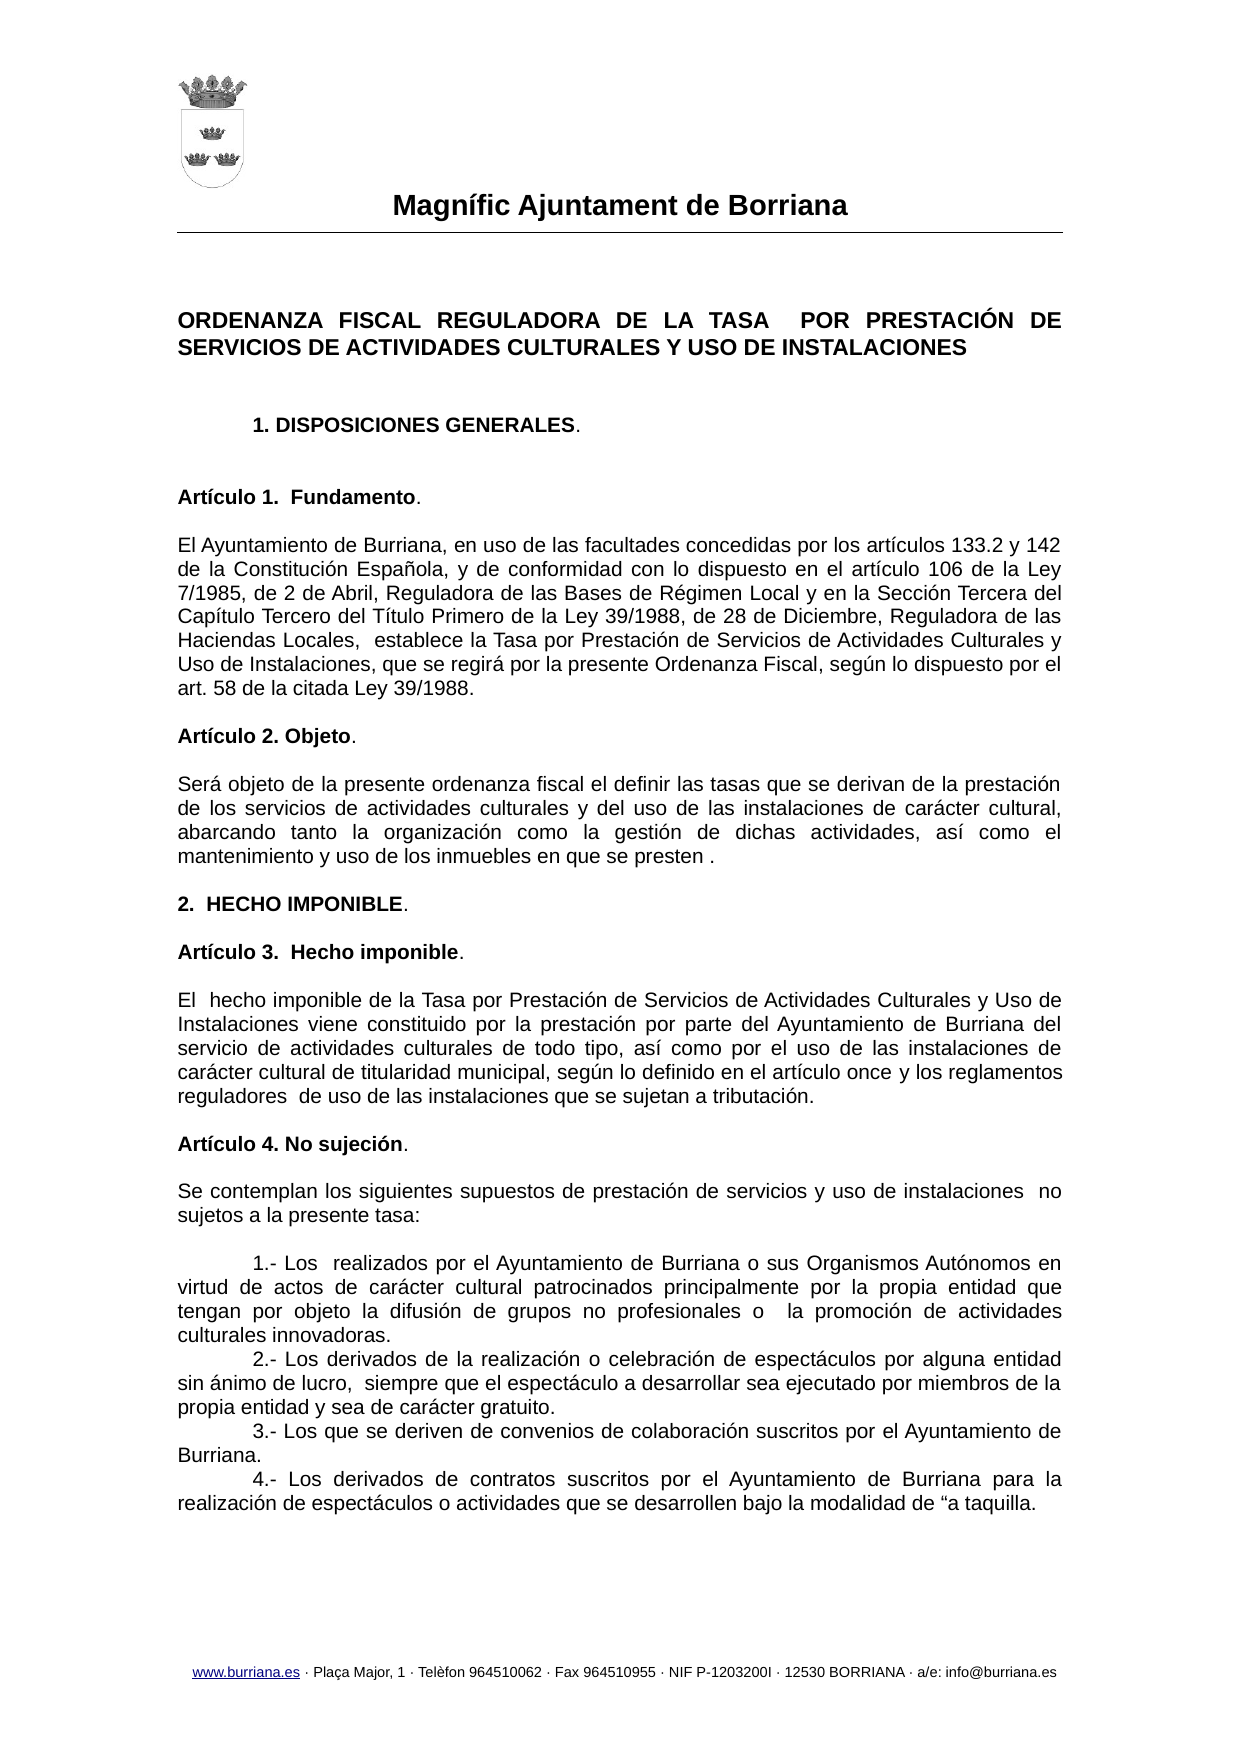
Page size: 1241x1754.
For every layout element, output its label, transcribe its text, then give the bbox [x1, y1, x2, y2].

text ORDENANZA FISCAL REGULADORA DE LA TASA POR PRESTACIÓN DE SERVICIOS DE ACTIVIDADES CULTURALES Y USO DE INSTALACIONES [177, 307, 1063, 360]
text Será objeto de la presente ordenanza fiscal el definir las tasas que se derivan de la prestación de los servicios de actividades culturales y del uso de las instalaciones de carácter cultural, abarcando tanto la organización como la gestión de dichas actividades, así como el mantenimiento y uso de los inmuebles en que se presten . [177, 772, 1063, 868]
text Artículo 3. Hecho imponible. [177, 940, 1063, 964]
picture [177, 73, 248, 189]
text 1. DISPOSICIONES GENERALES. [177, 413, 1063, 437]
text Se contemplan los siguientes supuestos de prestación de servicios y uso de instalaciones no sujetos a la presente tasa: [177, 1179, 1063, 1227]
text El hecho imponible de la Tasa por Prestación de Servicios de Actividades Culturales y Uso de Instalaciones viene constituido por la prestación por parte del Ayuntamiento de Burriana del servicio de actividades culturales de todo tipo, así como por el uso de las instalaciones de carácter cultural de titularidad municipal, según lo definido en el artículo once y los reglamentos reguladores de uso de las instalaciones que se sujetan a tributación. [177, 988, 1063, 1107]
text 2.- Los derivados de la realización o celebración de espectáculos por alguna entidad sin ánimo de lucro, siempre que el espectáculo a desarrollar sea ejecutado por miembros de la propia entidad y sea de carácter gratuito. [177, 1347, 1063, 1419]
text 3.- Los que se deriven de convenios de colaboración suscritos por el Ayuntamiento de Burriana. [177, 1419, 1063, 1467]
text El Ayuntamiento de Burriana, en uso de las facultades concedidas por los artículos 133.2 y 142 de la Constitución Española, y de conformidad con lo dispuesto en el artículo 106 de la Ley 7/1985, de 2 de Abril, Reguladora de las Bases de Régimen Local y en la Sección Tercera del Capítulo Tercero del Título Primero de la Ley 39/1988, de 28 de Diciembre, Reguladora de las Haciendas Locales, establece la Tasa por Prestación de Servicios de Actividades Culturales y Uso de Instalaciones, que se regirá por la presente Ordenanza Fiscal, según lo dispuesto por el art. 58 de la citada Ley 39/1988. [177, 532, 1063, 700]
text 4.- Los derivados de contratos suscritos por el Ayuntamiento de Burriana para la realización de espectáculos o actividades que se desarrollen bajo la modalidad de “a taquilla. [177, 1467, 1063, 1515]
text Artículo 1. Fundamento. [177, 484, 1063, 508]
text Artículo 2. Objeto. [177, 724, 1063, 748]
text 2. HECHO IMPONIBLE. [177, 892, 1063, 916]
text Artículo 4. No sujeción. [177, 1131, 1063, 1155]
text 1.- Los realizados por el Ayuntamiento de Burriana o sus Organismos Autónomos en virtud de actos de carácter cultural patrocinados principalmente por la propia entidad que tengan por objeto la difusión de grupos no profesionales o la promoción de actividades culturales innovadoras. [177, 1251, 1063, 1347]
